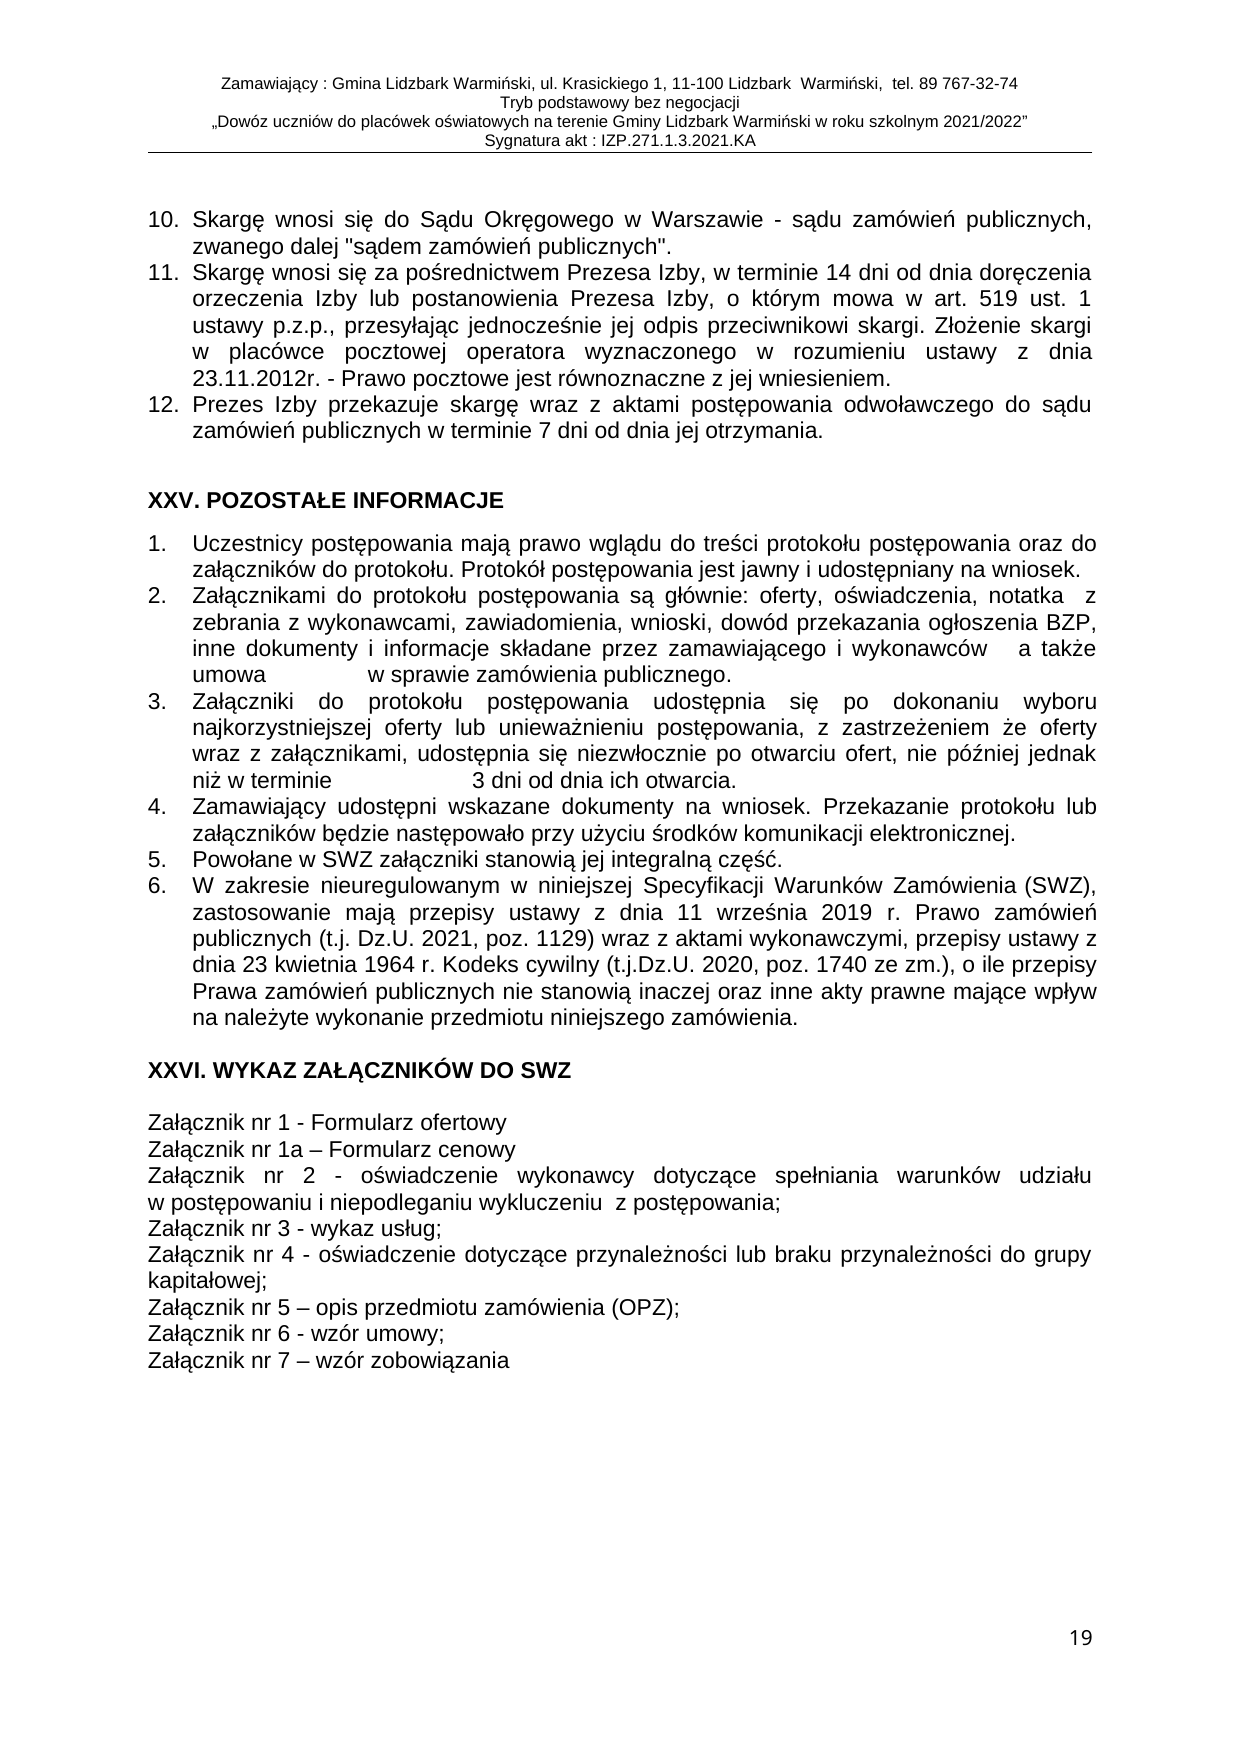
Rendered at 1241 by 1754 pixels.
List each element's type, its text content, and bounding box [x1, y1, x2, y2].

list Zamawiający udostępni wskazane dokumenty na wniosek. Przekazanie protokołu lub załączników będzie następowało przy użyciu środków komunikacji elektronicznej. [148, 793, 1098, 846]
text XXV. POZOSTAŁE INFORMACJE [148, 487, 1092, 513]
text Załącznik nr 7 – wzór zobowiązania [148, 1347, 1092, 1373]
list Załącznikami do protokołu postępowania są głównie: oferty, oświadczenia, notatka z zebrania z wykonawcami, zawiadomienia, wnioski, dowód przekazania ogłoszenia BZP, inne dokumenty i informacje składane przez zamawiającego i wykonawców a także umowa w sprawie zamówienia publicznego. [148, 582, 1098, 688]
list Uczestnicy postępowania mają prawo wglądu do treści protokołu postępowania oraz do załączników do protokołu. Protokół postępowania jest jawny i udostępniany na wniosek. [148, 529, 1098, 582]
list Załączniki do protokołu postępowania udostępnia się po dokonaniu wyboru najkorzystniejszej oferty lub unieważnieniu postępowania, z zastrzeżeniem że oferty wraz z załącznikami, udostępnia się niezwłocznie po otwarciu ofert, nie później jednak niż w terminie 3 dni od dnia ich otwarcia. [148, 688, 1098, 793]
text Załącznik nr 1a – Formularz cenowy [148, 1136, 1092, 1162]
text Załącznik nr 1 - Formularz ofertowy [148, 1109, 1092, 1136]
text XXVI. WYKAZ ZAŁĄCZNIKÓW DO SWZ [148, 1057, 1092, 1083]
list W zakresie nieuregulowanym w niniejszej Specyfikacji Warunków Zamówienia (SWZ), zastosowanie mają przepisy ustawy z dnia 11 września 2019 r. Prawo zamówień publicznych (t.j. Dz.U. 2021, poz. 1129) wraz z aktami wykonawczymi, przepisy ustawy z dnia 23 kwietnia 1964 r. Kodeks cywilny (t.j.Dz.U. 2020, poz. 1740 ze zm.), o ile przepisy Prawa zamówień publicznych nie stanowią inaczej oraz inne akty prawne mające wpływ na należyte wykonanie przedmiotu niniejszego zamówienia. [148, 872, 1098, 1030]
text Załącznik nr 4 - oświadczenie dotyczące przynależności lub braku przynależności do grupy kapitałowej; [148, 1241, 1092, 1294]
text Załącznik nr 5 – opis przedmiotu zamówienia (OPZ); [148, 1294, 1092, 1320]
list Prezes Izby przekazuje skargę wraz z aktami postępowania odwoławczego do sądu zamówień publicznych w terminie 7 dni od dnia jej otrzymania. [148, 391, 1092, 443]
text Załącznik nr 2 - oświadczenie wykonawcy dotyczące spełniania warunków udziału w postępowaniu i niepodleganiu wykluczeniu z postępowania; [148, 1162, 1092, 1215]
list Skargę wnosi się za pośrednictwem Prezesa Izby, w terminie 14 dni od dnia doręczenia orzeczenia Izby lub postanowienia Prezesa Izby, o którym mowa w art. 519 ust. 1 ustawy p.z.p., przesyłając jednocześnie jej odpis przeciwnikowi skargi. Złożenie skargi w placówce pocztowej operatora wyznaczonego w rozumieniu ustawy z dnia 23.11.2012r. - Prawo pocztowe jest równoznaczne z jej wniesieniem. [148, 259, 1092, 391]
list Skargę wnosi się do Sądu Okręgowego w Warszawie - sądu zamówień publicznych, zwanego dalej "sądem zamówień publicznych". [148, 206, 1092, 259]
list Powołane w SWZ załączniki stanowią jej integralną część. [148, 846, 1098, 872]
text Załącznik nr 3 - wykaz usług; [148, 1215, 1092, 1241]
text Załącznik nr 6 - wzór umowy; [148, 1320, 1092, 1347]
